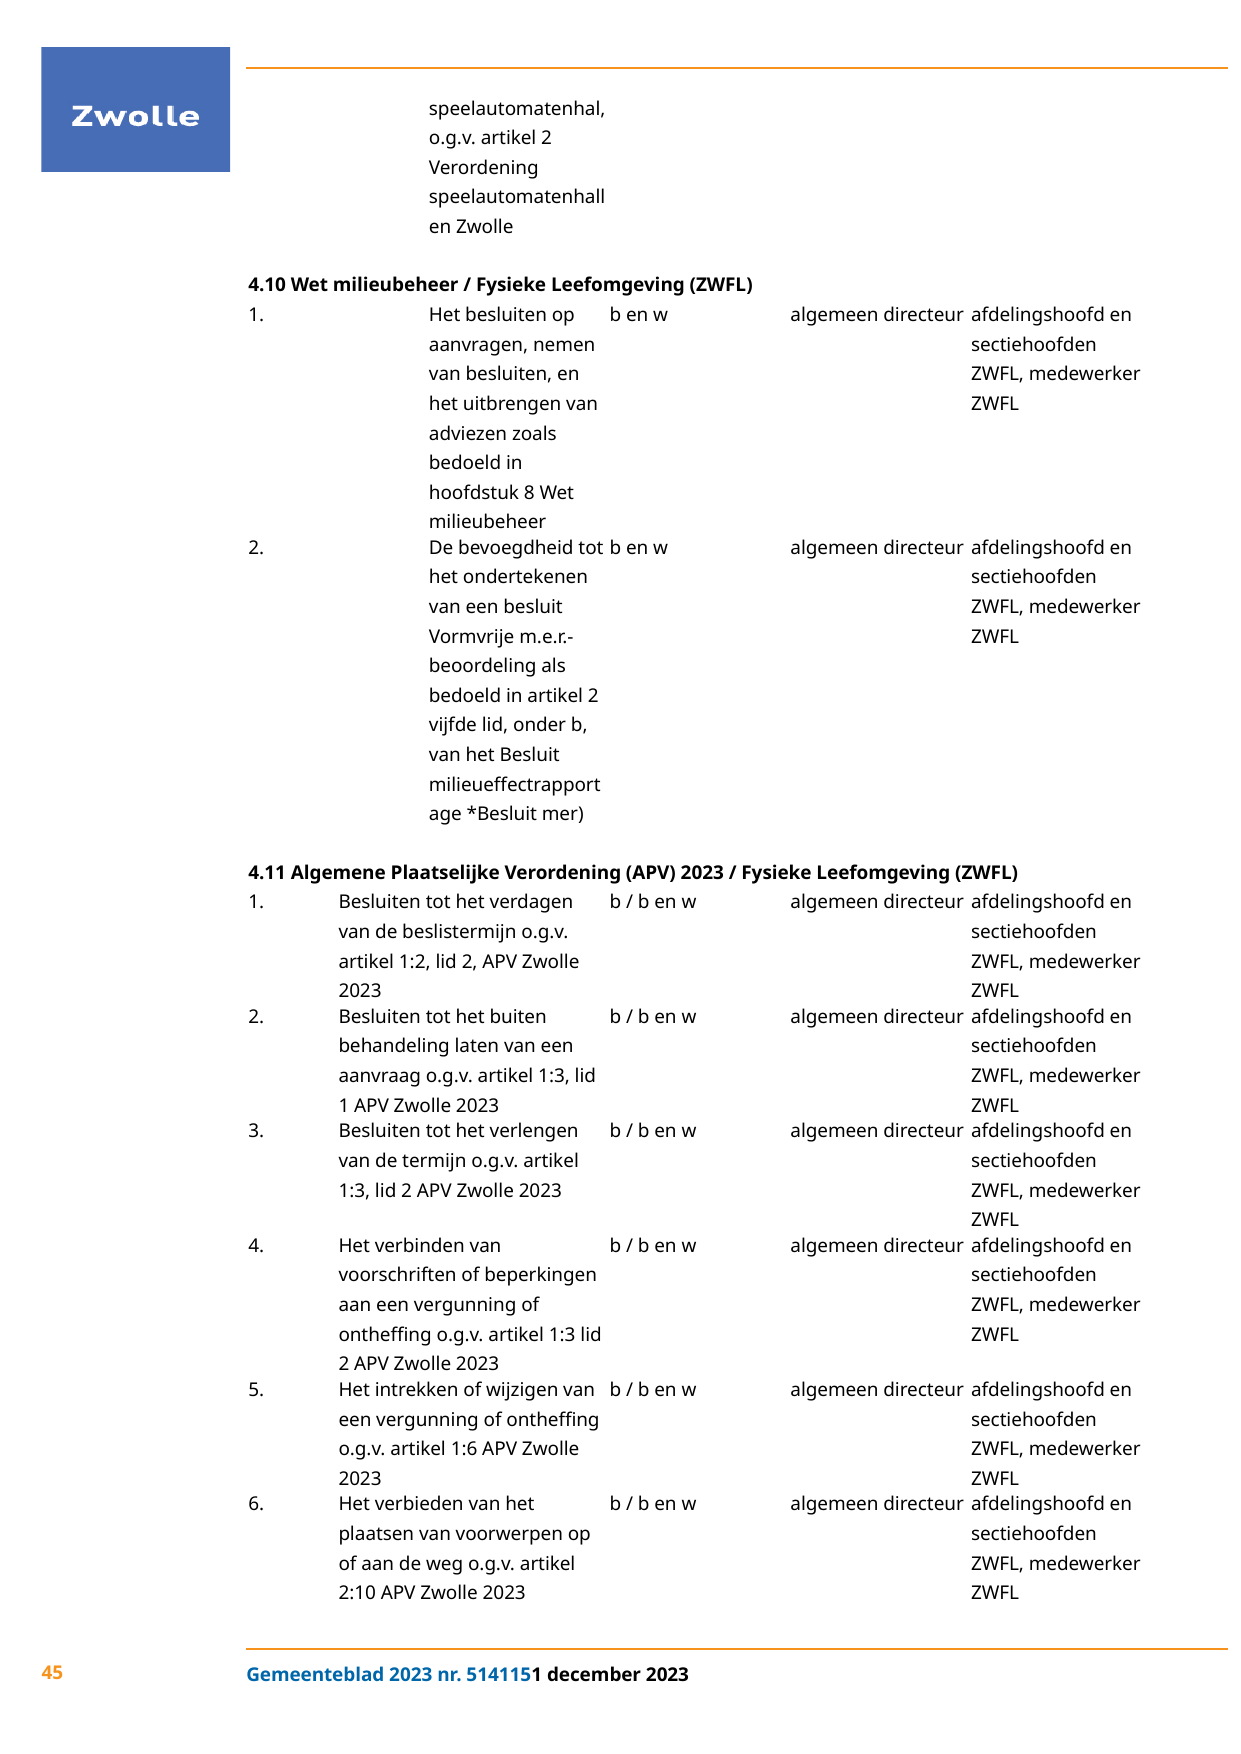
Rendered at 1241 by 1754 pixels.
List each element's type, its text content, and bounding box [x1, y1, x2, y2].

table_cell [971, 95, 1152, 239]
table_cell 3. [248, 1118, 338, 1232]
table_cell De bevoegdheid tot het ondertekenen van een besluit Vormvrije m.e.r.-beoordeling als bedoeld in artikel 2 vijfde lid, onder b, van het Besluit milieueffectrapportage *Besluit mer) [429, 534, 609, 826]
table_cell Besluiten tot het verlengen van de termijn o.g.v. artikel 1:3, lid 2 APV Zwolle 2023 [338, 1118, 609, 1232]
table_cell 6. [248, 1491, 338, 1605]
table_header afdelingshoofd en sectiehoofden ZWFL, medewerker ZWFL [971, 889, 1152, 1003]
picture [41, 47, 231, 172]
table_cell [248, 95, 429, 239]
table_cell afdelingshoofd en sectiehoofden ZWFL, medewerker ZWFL [971, 1376, 1152, 1491]
table_cell b / b en w [609, 1232, 790, 1376]
table_cell algemeen directeur [790, 1376, 971, 1491]
table_cell Het verbieden van het plaatsen van voorwerpen op of aan de weg o.g.v. artikel 2:10 APV Zwolle 2023 [338, 1491, 609, 1605]
table_cell b / b en w [609, 1118, 790, 1232]
table_cell afdelingshoofd en sectiehoofden ZWFL, medewerker ZWFL [971, 1491, 1152, 1605]
table_cell b / b en w [609, 1376, 790, 1491]
table_cell algemeen directeur [790, 1118, 971, 1232]
table_cell 5. [248, 1376, 338, 1491]
table_cell afdelingshoofd en sectiehoofden ZWFL, medewerker ZWFL [971, 1232, 1152, 1376]
table_cell Besluiten tot het buiten behandeling laten van een aanvraag o.g.v. artikel 1:3, lid 1 APV Zwolle 2023 [338, 1003, 609, 1118]
text 4.10 Wet milieubeheer / Fysieke Leefomgeving (ZWFL) [248, 272, 1152, 297]
table_header 1. [248, 889, 338, 1003]
table_header afdelingshoofd en sectiehoofden ZWFL, medewerker ZWFL [971, 301, 1152, 534]
table_cell 4. [248, 1232, 338, 1376]
table_header algemeen directeur [790, 889, 971, 1003]
table_header Het besluiten op aanvragen, nemen van besluiten, en het uitbrengen van adviezen zoals bedoeld in hoofdstuk 8 Wet milieubeheer [429, 301, 609, 534]
table_header b / b en w [609, 889, 790, 1003]
table_cell afdelingshoofd en sectiehoofden ZWFL, medewerker ZWFL [971, 1003, 1152, 1118]
table_cell b / b en w [609, 1491, 790, 1605]
table_cell b / b en w [609, 1003, 790, 1118]
table_header Besluiten tot het verdagen van de beslistermijn o.g.v. artikel 1:2, lid 2, APV Zwolle 2023 [338, 889, 609, 1003]
table_cell afdelingshoofd en sectiehoofden ZWFL, medewerker ZWFL [971, 1118, 1152, 1232]
table_header b en w [609, 301, 790, 534]
table_cell afdelingshoofd en sectiehoofden ZWFL, medewerker ZWFL [971, 534, 1152, 826]
table_cell b en w [609, 534, 790, 826]
table_cell Het verbinden van voorschriften of beperkingen aan een vergunning of ontheffing o.g.v. artikel 1:3 lid 2 APV Zwolle 2023 [338, 1232, 609, 1376]
table_header algemeen directeur [790, 301, 971, 534]
table_cell [790, 95, 971, 239]
table_cell 2. [248, 534, 429, 826]
table_cell algemeen directeur [790, 1232, 971, 1376]
table_cell 2. [248, 1003, 338, 1118]
table_cell speelautomatenhal, o.g.v. artikel 2 Verordening speelautomatenhallen Zwolle [429, 95, 609, 239]
text 4.11 Algemene Plaatselijke Verordening (APV) 2023 / Fysieke Leefomgeving (ZWFL) [248, 859, 1152, 885]
table_cell Het intrekken of wijzigen van een vergunning of ontheffing o.g.v. artikel 1:6 APV Zwolle 2023 [338, 1376, 609, 1491]
table_header 1. [248, 301, 429, 534]
table_cell algemeen directeur [790, 1491, 971, 1605]
table_cell [609, 95, 790, 239]
table_cell algemeen directeur [790, 534, 971, 826]
table_cell algemeen directeur [790, 1003, 971, 1118]
